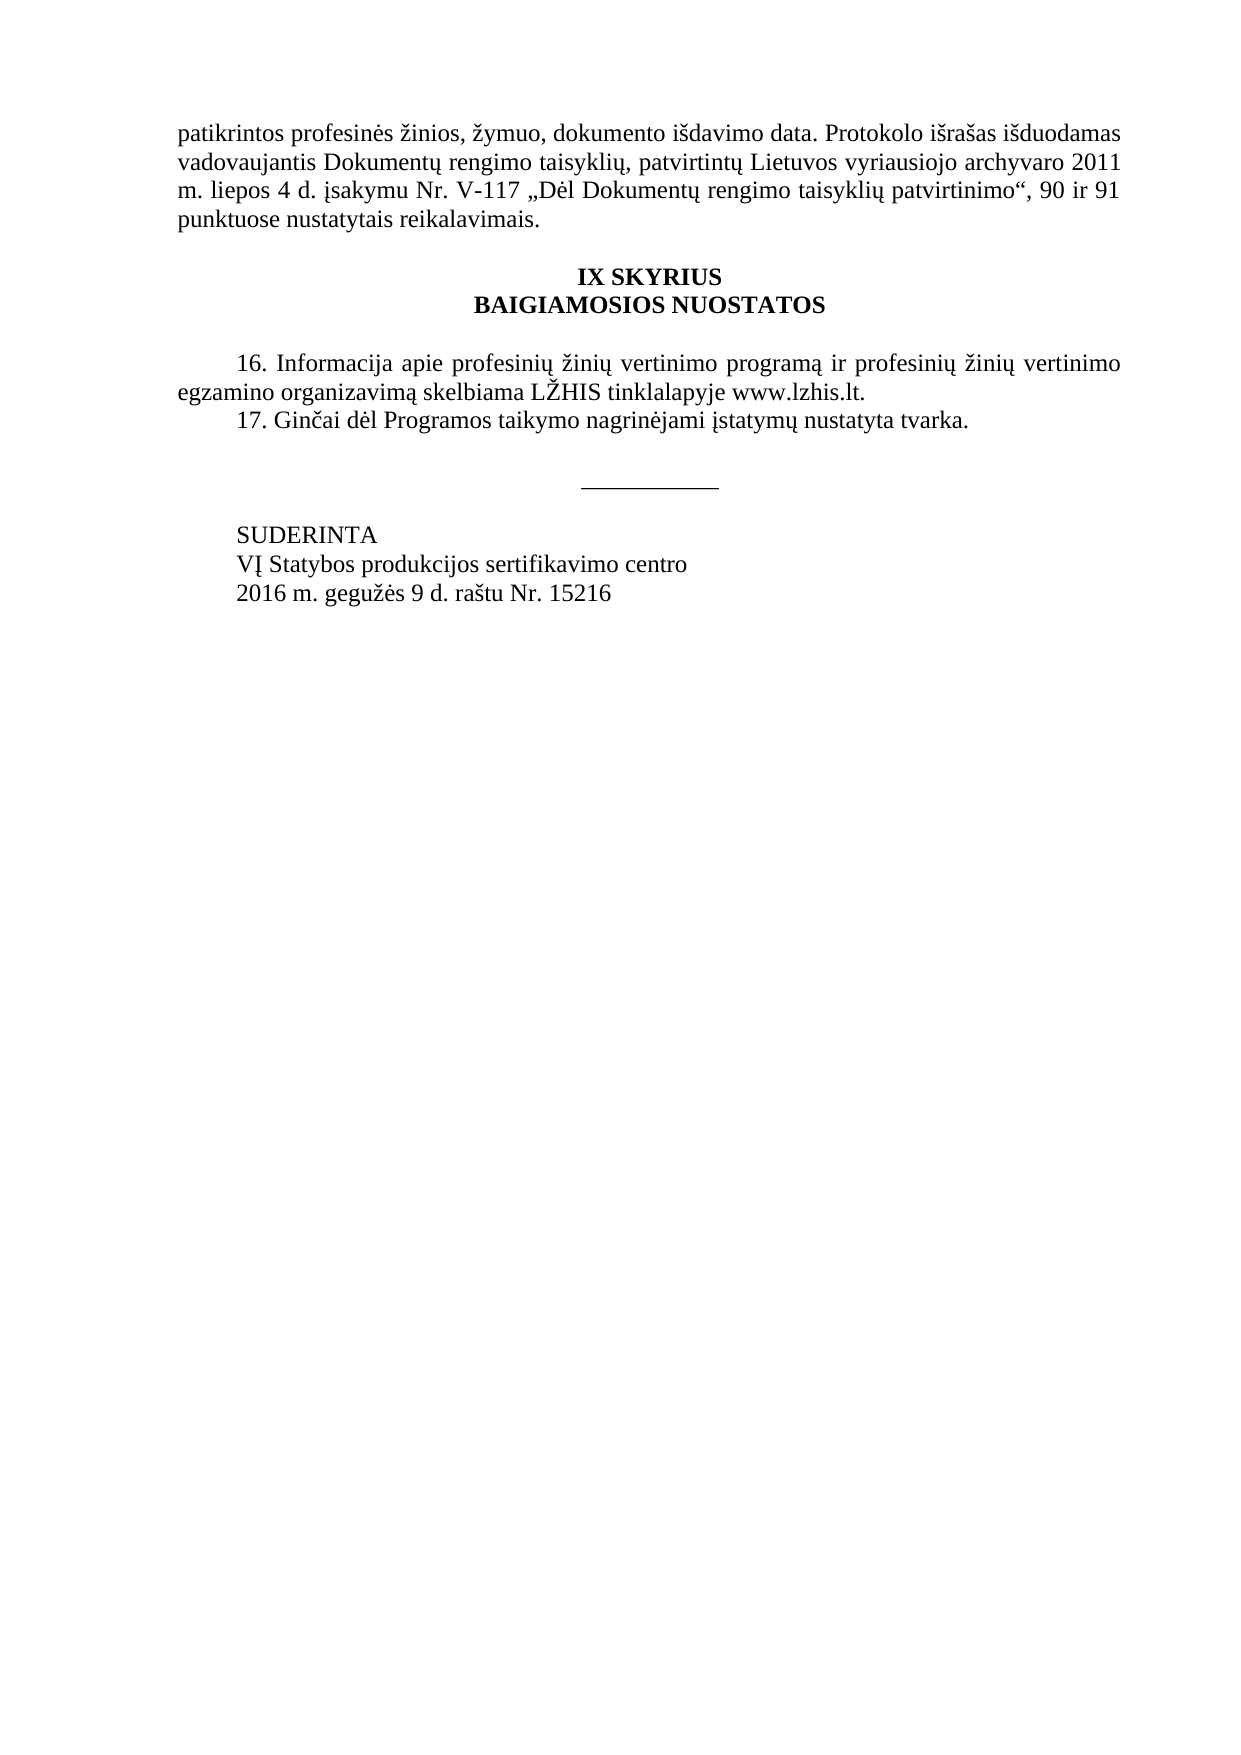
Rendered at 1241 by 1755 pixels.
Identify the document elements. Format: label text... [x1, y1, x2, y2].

text 17. Ginčai dėl Programos taikymo nagrinėjami įstatymų nustatyta tvarka. [177, 406, 1122, 434]
text VĮ Statybos produkcijos sertifikavimo centro [236, 549, 1122, 578]
text patikrintos profesinės žinios, žymuo, dokumento išdavimo data. Protokolo išrašas išduodamas vadovaujantis Dokumentų rengimo taisyklių, patvirtintų Lietuvos vyriausiojo archyvaro 2011 m. liepos 4 d. įsakymu Nr. V-117 „Dėl Dokumentų rengimo taisyklių patvirtinimo“, 90 ir 91 punktuose nustatytais reikalavimais. [177, 118, 1122, 233]
text 2016 m. gegužės 9 d. raštu Nr. 15216 [236, 578, 1122, 607]
text 16. Informacija apie profesinių žinių vertinimo programą ir profesinių žinių vertinimo egzamino organizavimą skelbiama LŽHIS tinklalapyje www.lzhis.lt. [177, 348, 1122, 406]
text SUDERINTA [236, 521, 1122, 549]
text BAIGIAMOSIOS NUOSTATOS [177, 291, 1122, 319]
text ___________ [177, 463, 1122, 492]
text IX SKYRIUS [177, 262, 1122, 291]
